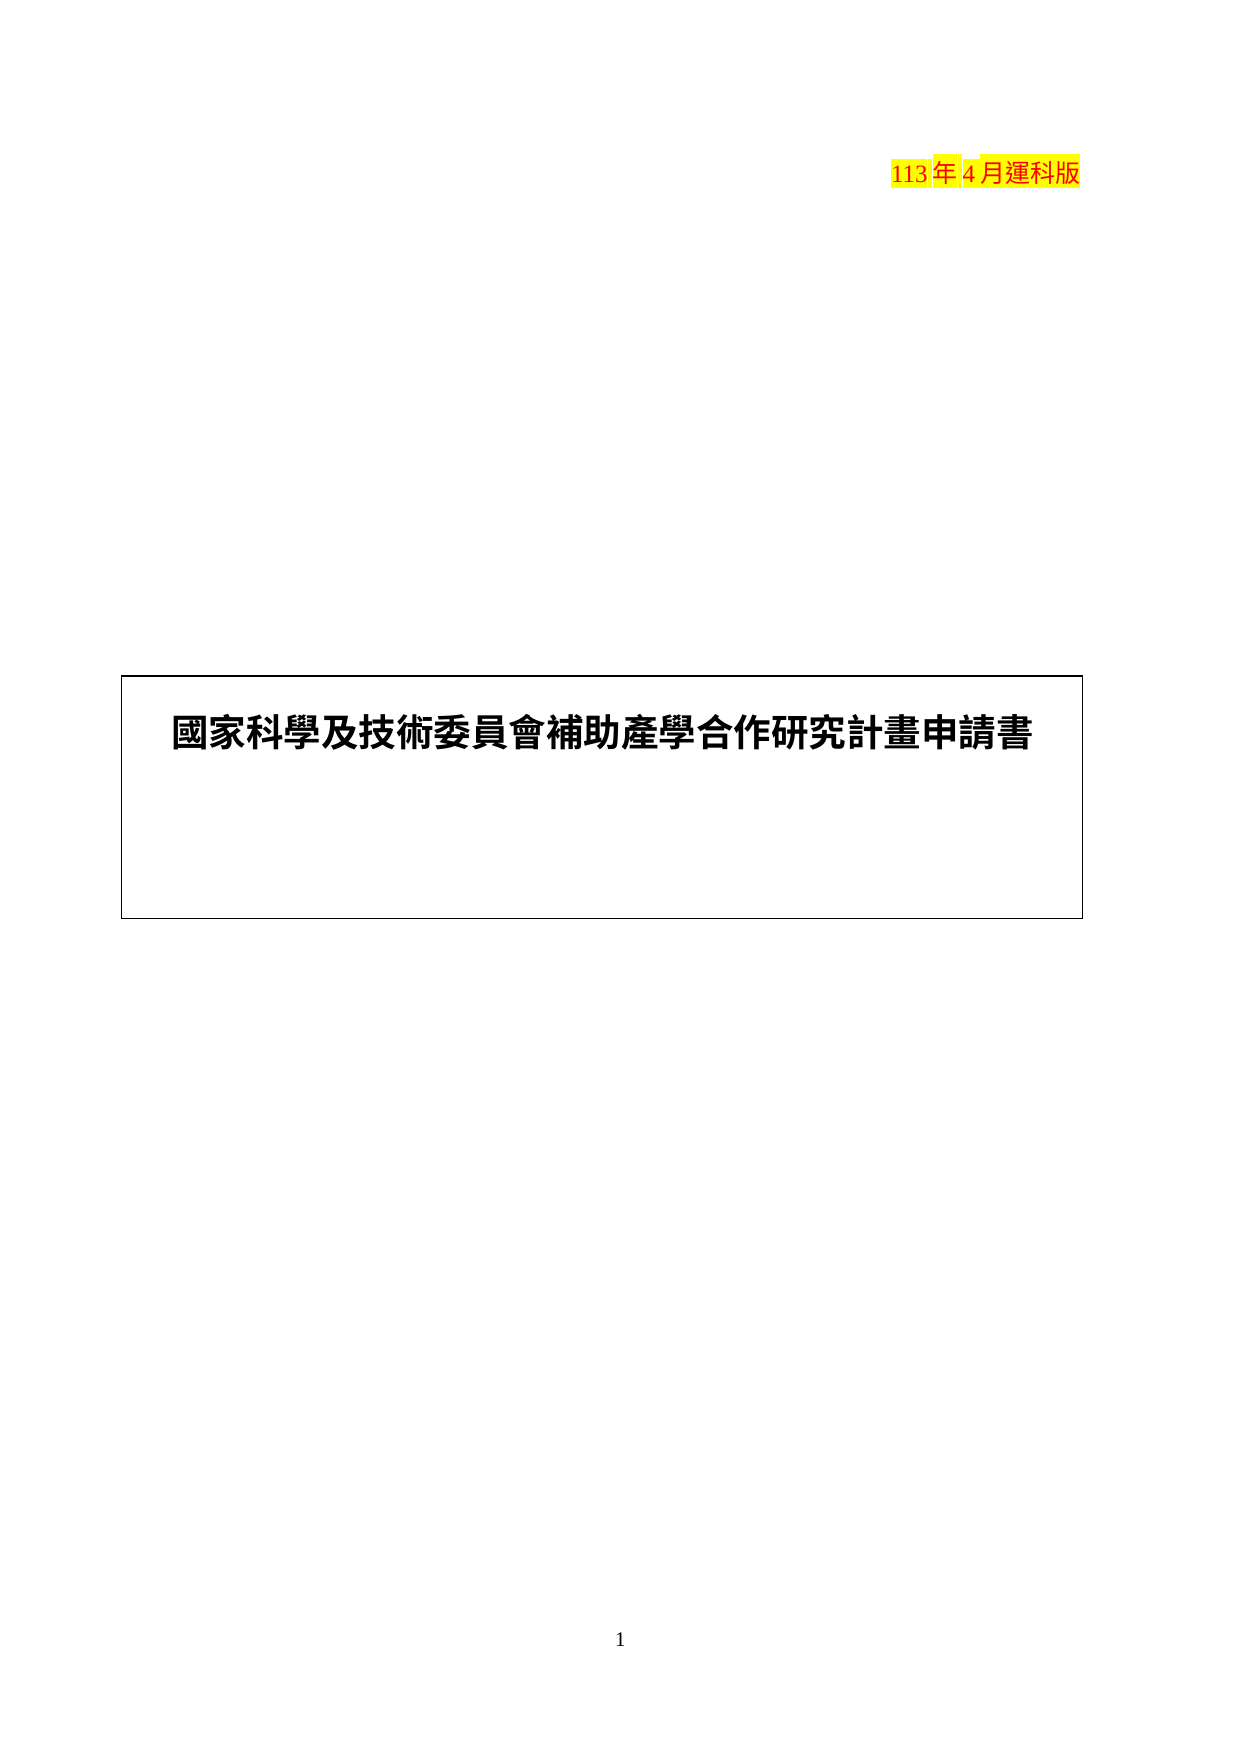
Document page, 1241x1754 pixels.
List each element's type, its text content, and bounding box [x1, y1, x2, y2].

text 113年4月運科版 [891, 153, 1151, 188]
text 國家科學及技術委員會補助產學合作研究計畫申請書 [137, 703, 1067, 757]
